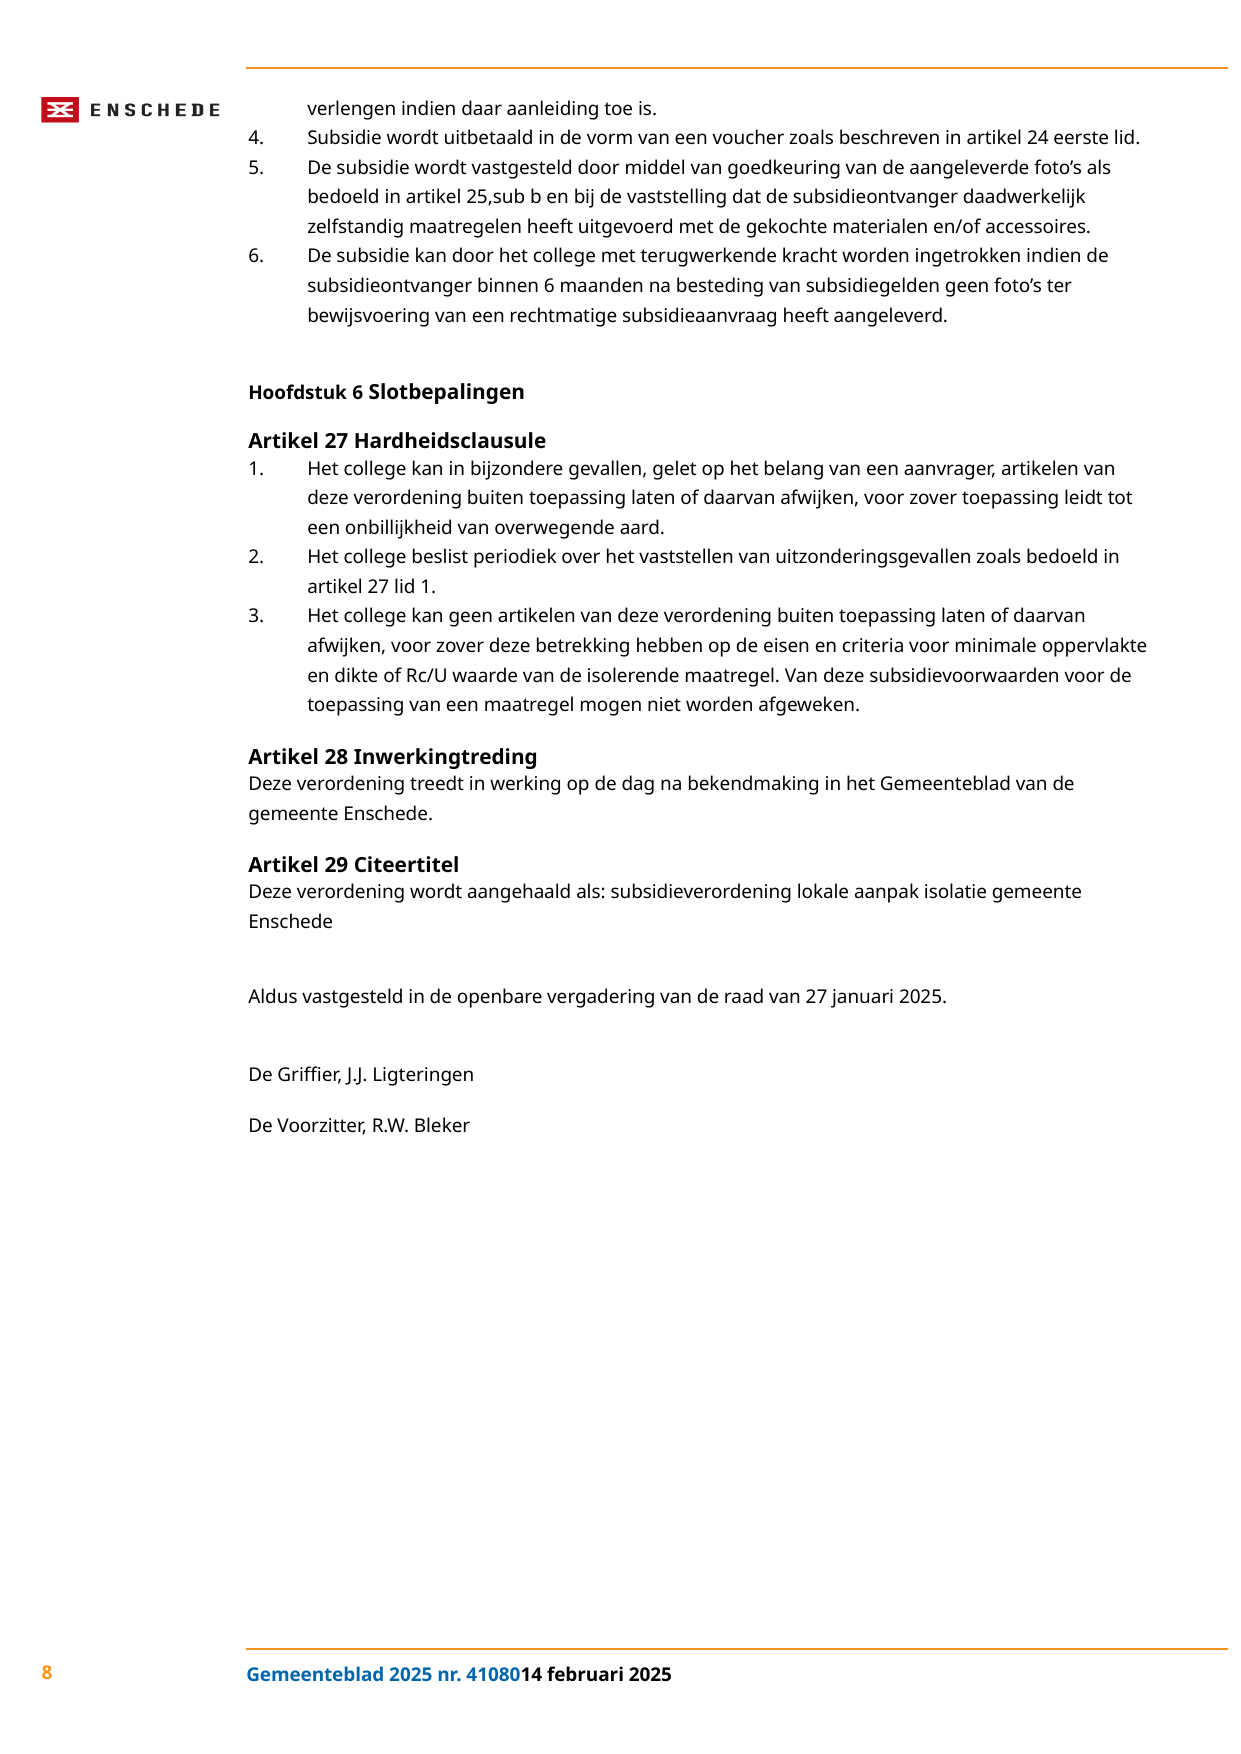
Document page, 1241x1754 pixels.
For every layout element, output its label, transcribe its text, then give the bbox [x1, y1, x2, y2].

text De Griffier, J.J. Ligteringen [248, 1061, 1152, 1086]
list De subsidie kan door het college met terugwerkende kracht worden ingetrokken indien de subsidieontvanger binnen 6 maanden na besteding van subsidiegelden geen foto’s ter bewijsvoering van een rechtmatige subsidieaanvraag heeft aangeleverd. [248, 243, 1152, 328]
list Het college kan in bijzondere gevallen, gelet op het belang van een aanvrager, artikelen van deze verordening buiten toepassing laten of daarvan afwijken, voor zover toepassing leidt tot een onbillijkheid van overwegende aard. [248, 455, 1152, 540]
text Artikel 27 Hardheidsclausule [248, 426, 1152, 455]
picture [41, 47, 231, 172]
list Het college kan geen artikelen van deze verordening buiten toepassing laten of daarvan afwijken, voor zover deze betrekking hebben op de eisen en criteria voor minimale oppervlakte en dikte of Rc/U waarde van de isolerende maatregel. Van deze subsidievoorwaarden voor de toepassing van een maatregel mogen niet worden afgeweken. [248, 603, 1152, 717]
list verlengen indien daar aanleiding toe is. [248, 95, 1152, 121]
text Deze verordening treedt in werking op de dag na bekendmaking in het Gemeenteblad van de gemeente Enschede. [248, 770, 1152, 826]
text Aldus vastgesteld in de openbare vergadering van de raad van 27 januari 2025. [248, 983, 1152, 1009]
text Artikel 28 Inwerkingtreding [248, 742, 1152, 770]
list Subsidie wordt uitbetaald in de vorm van een voucher zoals beschreven in artikel 24 eerste lid. [248, 124, 1152, 150]
text Deze verordening wordt aangehaald als: subsidieverordening lokale aanpak isolatie gemeente Enschede [248, 879, 1152, 934]
text Hoofdstuk 6 Slotbepalingen [248, 377, 1152, 406]
text Artikel 29 Citeertitel [248, 850, 1152, 879]
text De Voorzitter, R.W. Bleker [248, 1112, 1152, 1138]
list Het college beslist periodiek over het vaststellen van uitzonderingsgevallen zoals bedoeld in artikel 27 lid 1. [248, 543, 1152, 599]
list De subsidie wordt vastgesteld door middel van goedkeuring van de aangeleverde foto’s als bedoeld in artikel 25,sub b en bij de vaststelling dat de subsidieontvanger daadwerkelijk zelfstandig maatregelen heeft uitgevoerd met de gekochte materialen en/of accessoires. [248, 154, 1152, 239]
